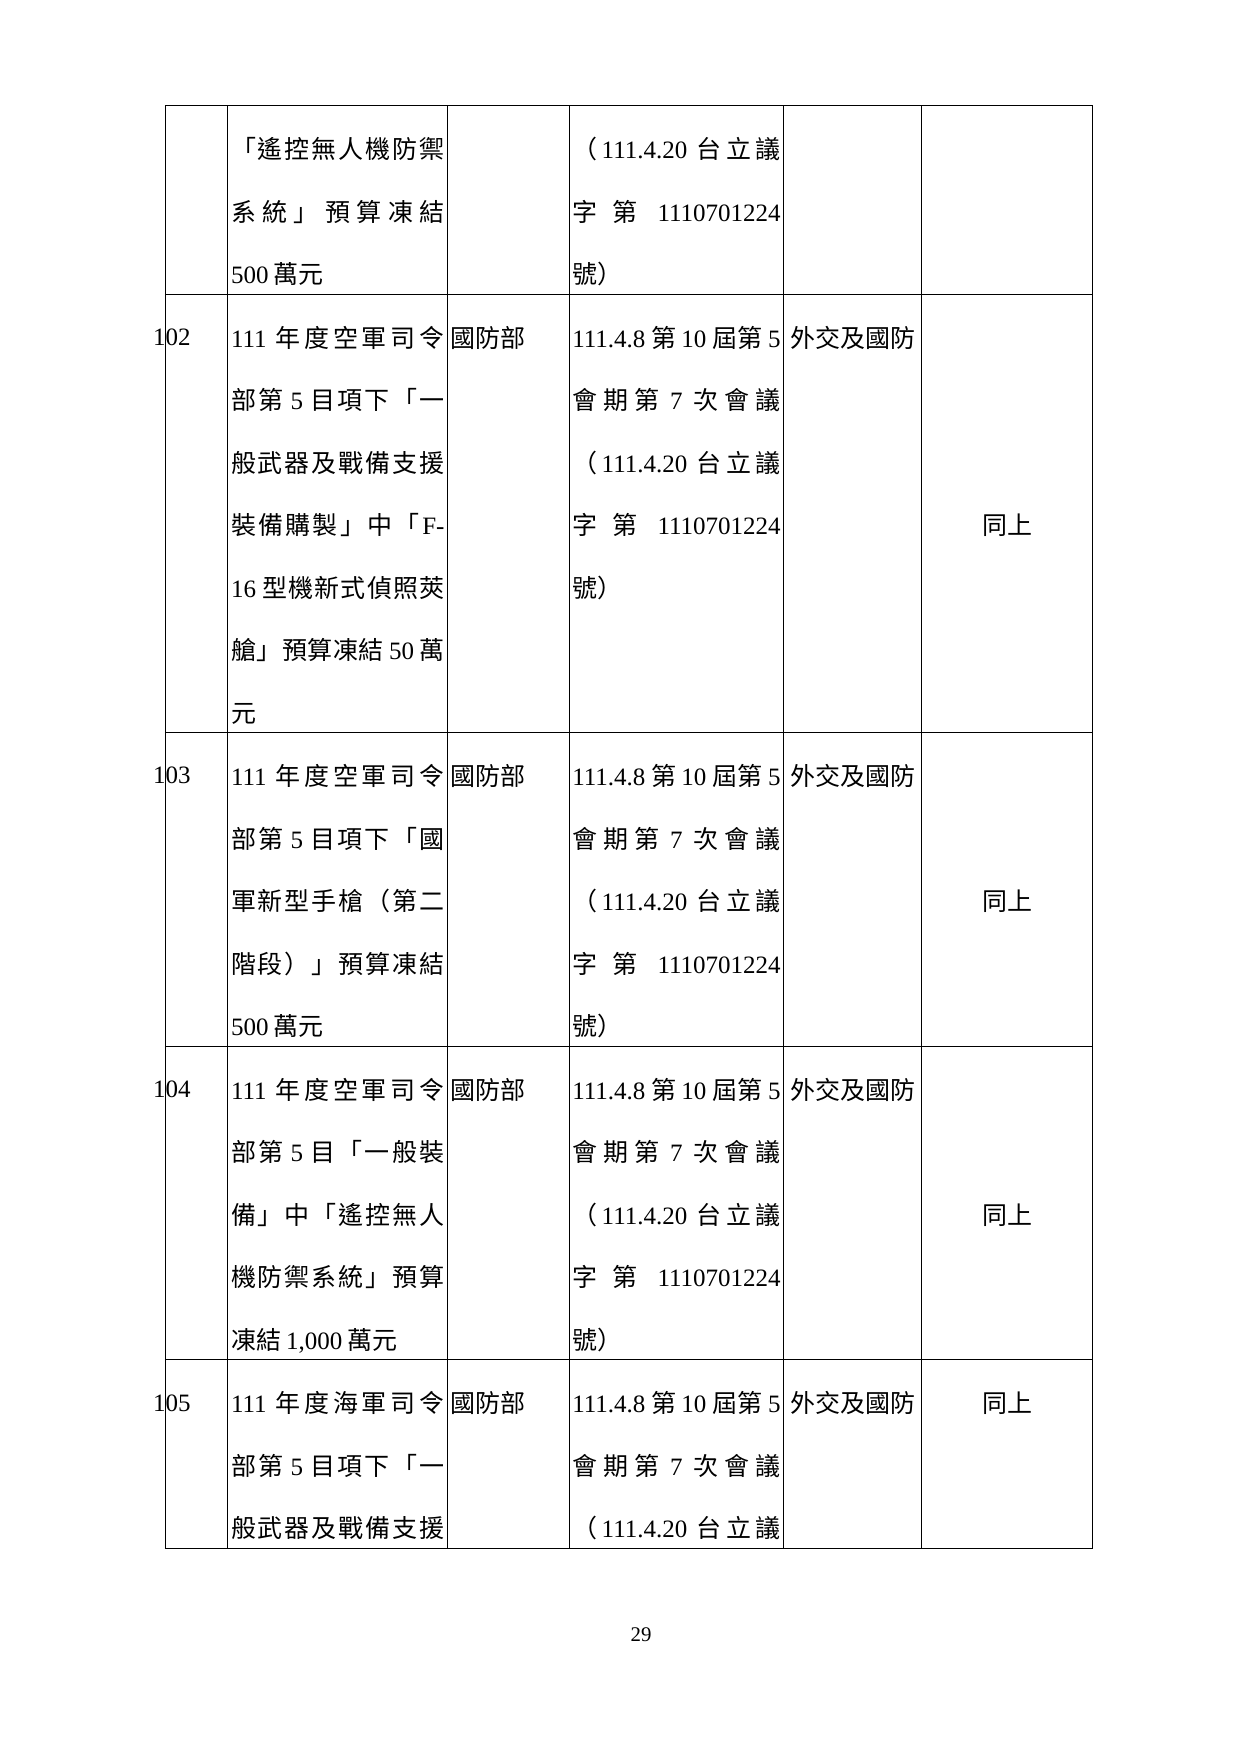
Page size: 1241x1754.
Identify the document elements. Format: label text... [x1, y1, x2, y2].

table_cell 111年度海軍司令部第5目項下「一般武器及戰備支援 [228, 1360, 447, 1548]
table_cell 國防部 [448, 733, 569, 1046]
table_cell 國防部 [448, 1047, 569, 1359]
table_cell [166, 1360, 227, 1548]
table_cell [922, 106, 1092, 294]
table_cell 111年度空軍司令部第5目項下「一般武器及戰備支援裝備購製」中「F-16型機新式偵照莢艙」預算凍結50萬元 [228, 295, 447, 732]
table_cell [166, 295, 227, 732]
table_cell 111.4.8第10屆第5會期第7次會議（111.4.20台立議字第1110701224號） [570, 733, 783, 1046]
table_cell 111年度空軍司令部第5目項下「國軍新型手槍（第二階段）」預算凍結500萬元 [228, 733, 447, 1046]
table_cell 111.4.8第10屆第5會期第7次會議（111.4.20台立議字第1110701224號） [570, 295, 783, 732]
table_cell [166, 106, 227, 294]
table_cell 111年度空軍司令部第5目「一般裝備」中「遙控無人機防禦系統」預算凍結1,000萬元 [228, 1047, 447, 1359]
table_cell [784, 106, 921, 294]
table_cell 外交及國防 [784, 733, 921, 1046]
table_cell [166, 1047, 227, 1359]
table_cell 同上 [922, 295, 1092, 732]
table_cell 「遙控無人機防禦系統」預算凍結500萬元 [228, 106, 447, 294]
table_cell 同上 [922, 1047, 1092, 1359]
table_cell 外交及國防 [784, 295, 921, 732]
table_cell 外交及國防 [784, 1047, 921, 1359]
table_cell 同上 [922, 733, 1092, 1046]
table_cell 111.4.8第10屆第5會期第7次會議（111.4.20台立議 [570, 1360, 783, 1548]
table_cell [166, 733, 227, 1046]
table_cell 外交及國防 [784, 1360, 921, 1548]
table_cell 同上 [922, 1360, 1092, 1548]
table_cell 國防部 [448, 295, 569, 732]
table_cell 111.4.8第10屆第5會期第7次會議（111.4.20台立議字第1110701224號） [570, 1047, 783, 1359]
table_cell [448, 106, 569, 294]
table_cell 國防部 [448, 1360, 569, 1548]
table_cell （111.4.20台立議字第1110701224號） [570, 106, 783, 294]
